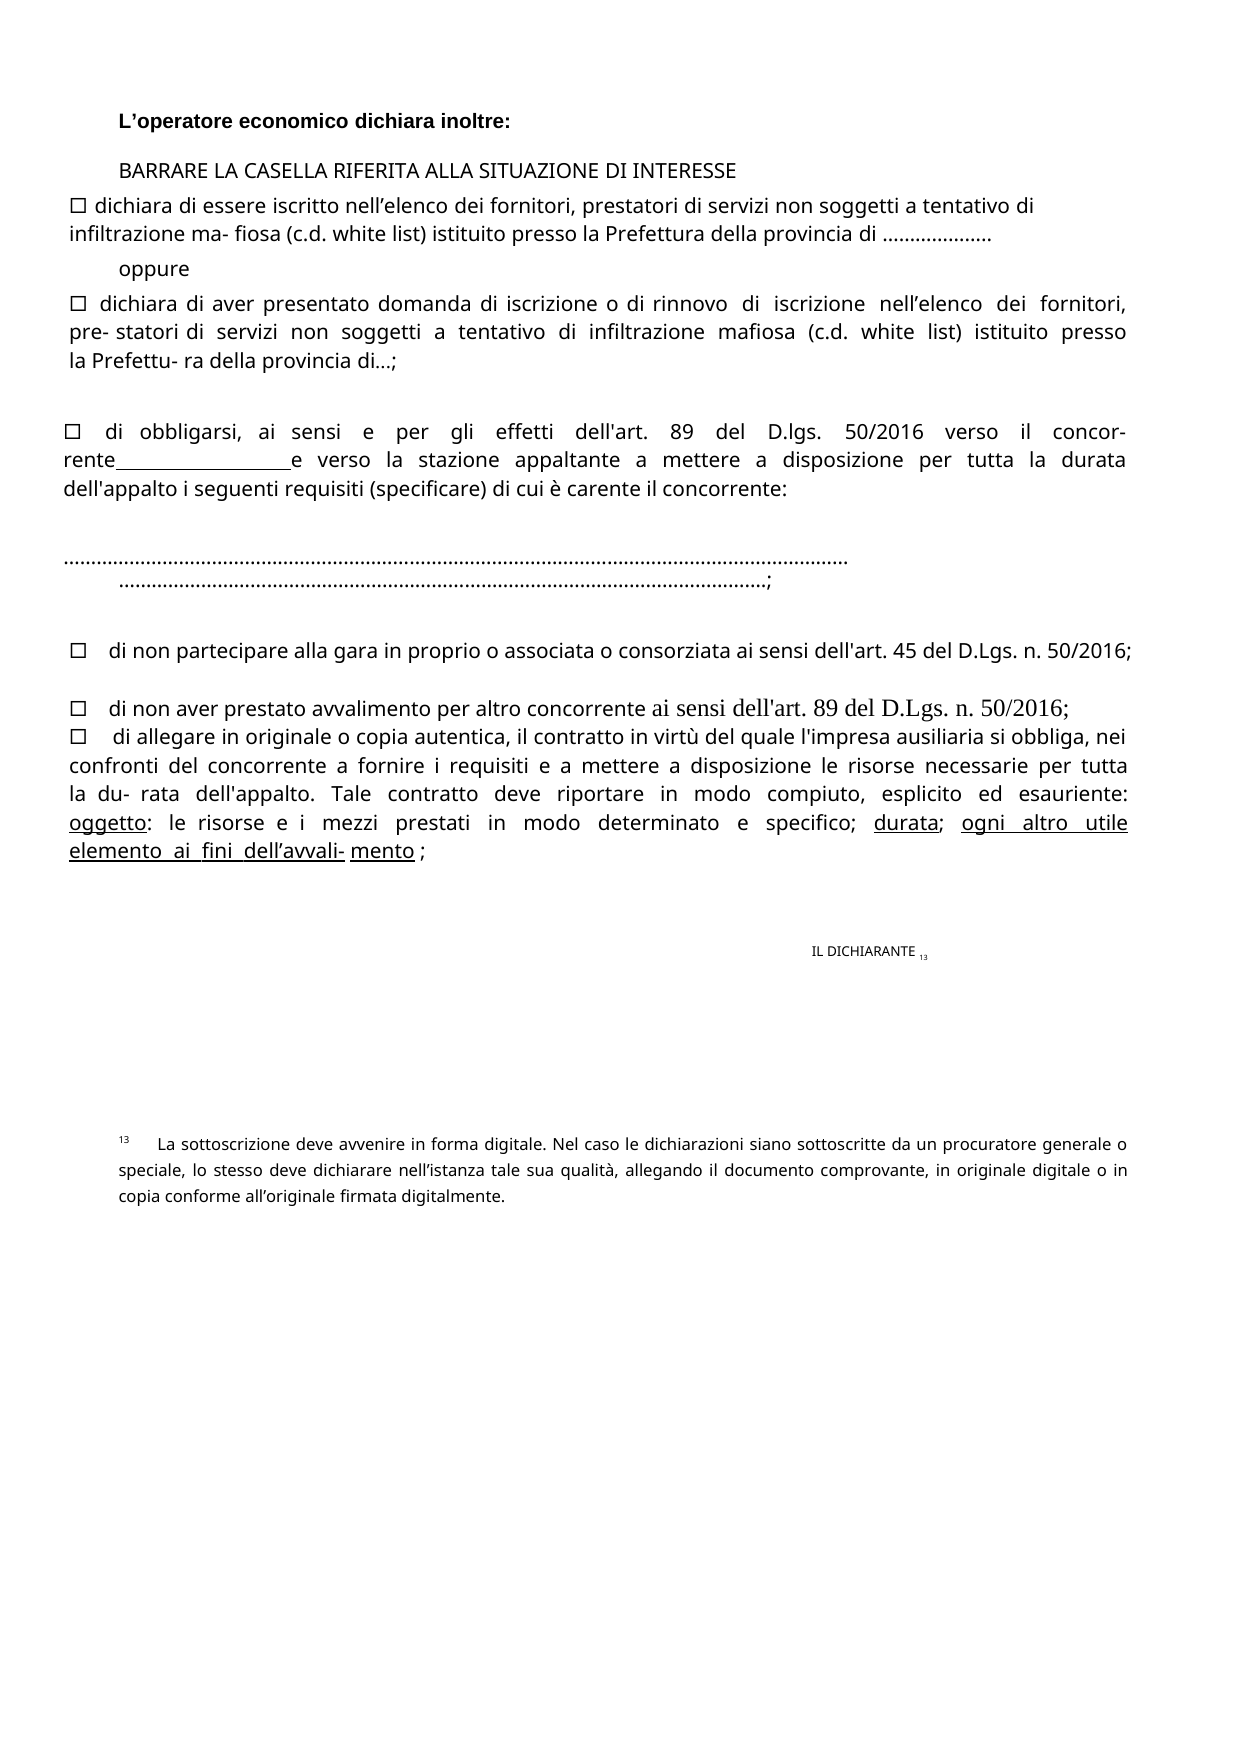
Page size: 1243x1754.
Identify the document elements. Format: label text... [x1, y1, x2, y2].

subtitle L’operatore economico dichiara inoltre: [118, 108, 1155, 132]
text BARRARE LA CASELLA RIFERITA ALLA SITUAZIONE DI INTERESSE [118, 156, 1155, 185]
list di obbligarsi, ai sensi e per gli effetti dell'art. 89 del D.lgs. 50/2016 verso il concor- rente e verso la stazione appaltante a mettere a disposizione per tutta la durata dell'appalto i seguenti requisiti (specificare) di cui è carente il concorrente: [63, 417, 1128, 502]
list dichiara di aver presentato domanda di iscrizione o di rinnovo di iscrizione nell’elenco dei fornitori, pre- statori di servizi non soggetti a tentativo di infiltrazione mafiosa (c.d. white list) istituito presso la Prefettu- ra della provincia di ; [69, 289, 1127, 374]
text …………………………………………………………………………………………………………..………………… [63, 545, 1155, 569]
list di non partecipare alla gara in proprio o associata o consorziata ai sensi dell'art. 45 del D.Lgs. n. 50/2016; [69, 636, 1155, 665]
text IL DICHIARANTE 13 [39, 942, 927, 962]
text 13 La sottoscrizione deve avvenire in forma digitale. Nel caso le dichiarazioni siano sottoscritte da un procuratore generale o speciale, lo stesso deve dichiarare nell’istanza tale sua qualità, allegando il documento comprovante, in originale digitale o in copia conforme all’originale firmata digitalmente. [118, 1133, 1129, 1207]
list di allegare in originale o copia autentica, il contratto in virtù del quale l'impresa ausiliaria si obbliga, nei confronti del concorrente a fornire i requisiti e a mettere a disposizione le risorse necessarie per tutta la du- rata dell'appalto. Tale contratto deve riportare in modo compiuto, esplicito ed esauriente: oggetto: le risorse e i mezzi prestati in modo determinato e specifico; durata; ogni altro utile elemento ai fini dell’avvali- mento ; [69, 722, 1128, 864]
list di non aver prestato avvalimento per altro concorrente ai sensi dell'art. 89 del D.Lgs. n. 50/2016; [69, 693, 1155, 722]
text oppure [118, 254, 1155, 283]
list dichiara di essere iscritto nell’elenco dei fornitori, prestatori di servizi non soggetti a tentativo di infiltrazione ma- fiosa (c.d. white list) istituito presso la Prefettura della provincia di ……………….. [69, 191, 1128, 248]
text ……………………………………………………………………………………………………….; [118, 569, 1155, 593]
